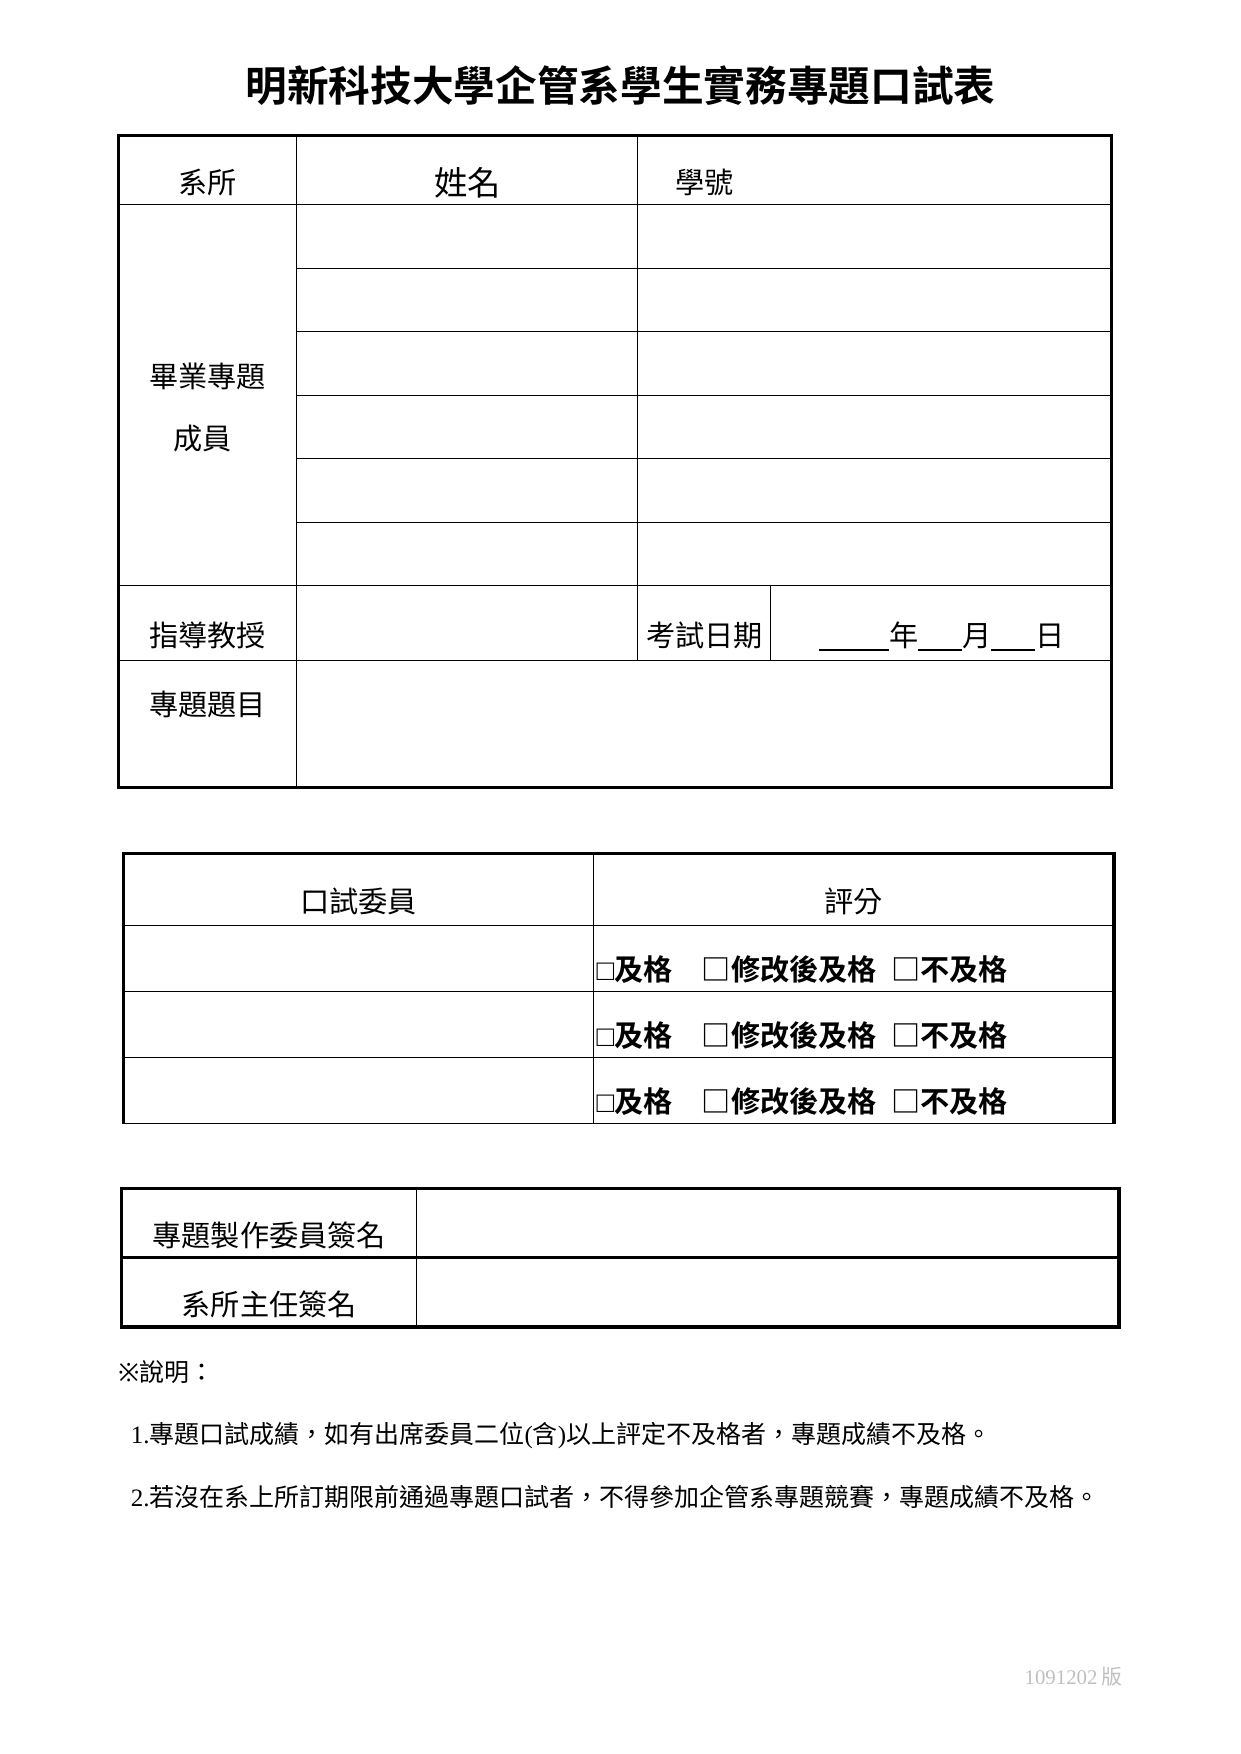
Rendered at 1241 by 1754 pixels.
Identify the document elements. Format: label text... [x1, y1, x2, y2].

table_cell [638, 332, 771, 395]
table_cell [771, 396, 1110, 458]
text ※說明： [118, 1328, 1122, 1391]
table_header [771, 137, 1110, 204]
table_cell 專題題目 [120, 661, 296, 786]
table_header 專題製作委員簽名 [123, 1190, 416, 1256]
table_cell [771, 269, 1110, 331]
table_cell □及格 □修改後及格 □不及格 [594, 926, 1112, 991]
table_cell [771, 332, 1110, 395]
table_cell 系所主任簽名 [123, 1259, 416, 1325]
table_cell [297, 269, 637, 331]
table_header [417, 1190, 1117, 1256]
table_cell [771, 459, 1110, 522]
table_header 學號 [638, 137, 771, 204]
table_header 口試委員 [125, 855, 593, 925]
table_cell □及格 □修改後及格 □不及格 [594, 1058, 1112, 1123]
table_cell [638, 205, 771, 268]
table_cell [638, 459, 771, 522]
table_cell [125, 926, 593, 991]
table_cell [638, 269, 771, 331]
table_cell 畢業專題 成員 [120, 205, 296, 585]
table_cell [638, 396, 771, 458]
text 1.專題口試成績，如有出席委員二位(含)以上評定不及格者，專題成績不及格。 [118, 1391, 1122, 1453]
table_cell [125, 992, 593, 1057]
table_cell [771, 205, 1110, 268]
table_cell [297, 661, 1110, 786]
table_cell [417, 1259, 1117, 1325]
table_header 評分 [594, 855, 1112, 925]
table_cell 指導教授 [120, 586, 296, 660]
table_cell [297, 586, 637, 660]
table_cell □及格 □修改後及格 □不及格 [594, 992, 1112, 1057]
table_header 系所 [120, 137, 296, 204]
table_cell [297, 523, 637, 585]
text 明新科技大學企管系學生實務專題口試表 [118, 71, 1122, 108]
table_cell [297, 396, 637, 458]
table_cell 年 月 日 [771, 586, 1110, 660]
table_cell 考試日期 [638, 586, 770, 660]
table_cell [771, 523, 1110, 585]
table_cell [297, 332, 637, 395]
table_cell [125, 1058, 593, 1123]
table_header 姓名 [297, 137, 637, 204]
table_cell [638, 523, 771, 585]
table_cell [297, 459, 637, 522]
text 2.若沒在系上所訂期限前通過專題口試者，不得參加企管系專題競賽，專題成績不及格。 [118, 1453, 1122, 1516]
table_cell [297, 205, 637, 268]
